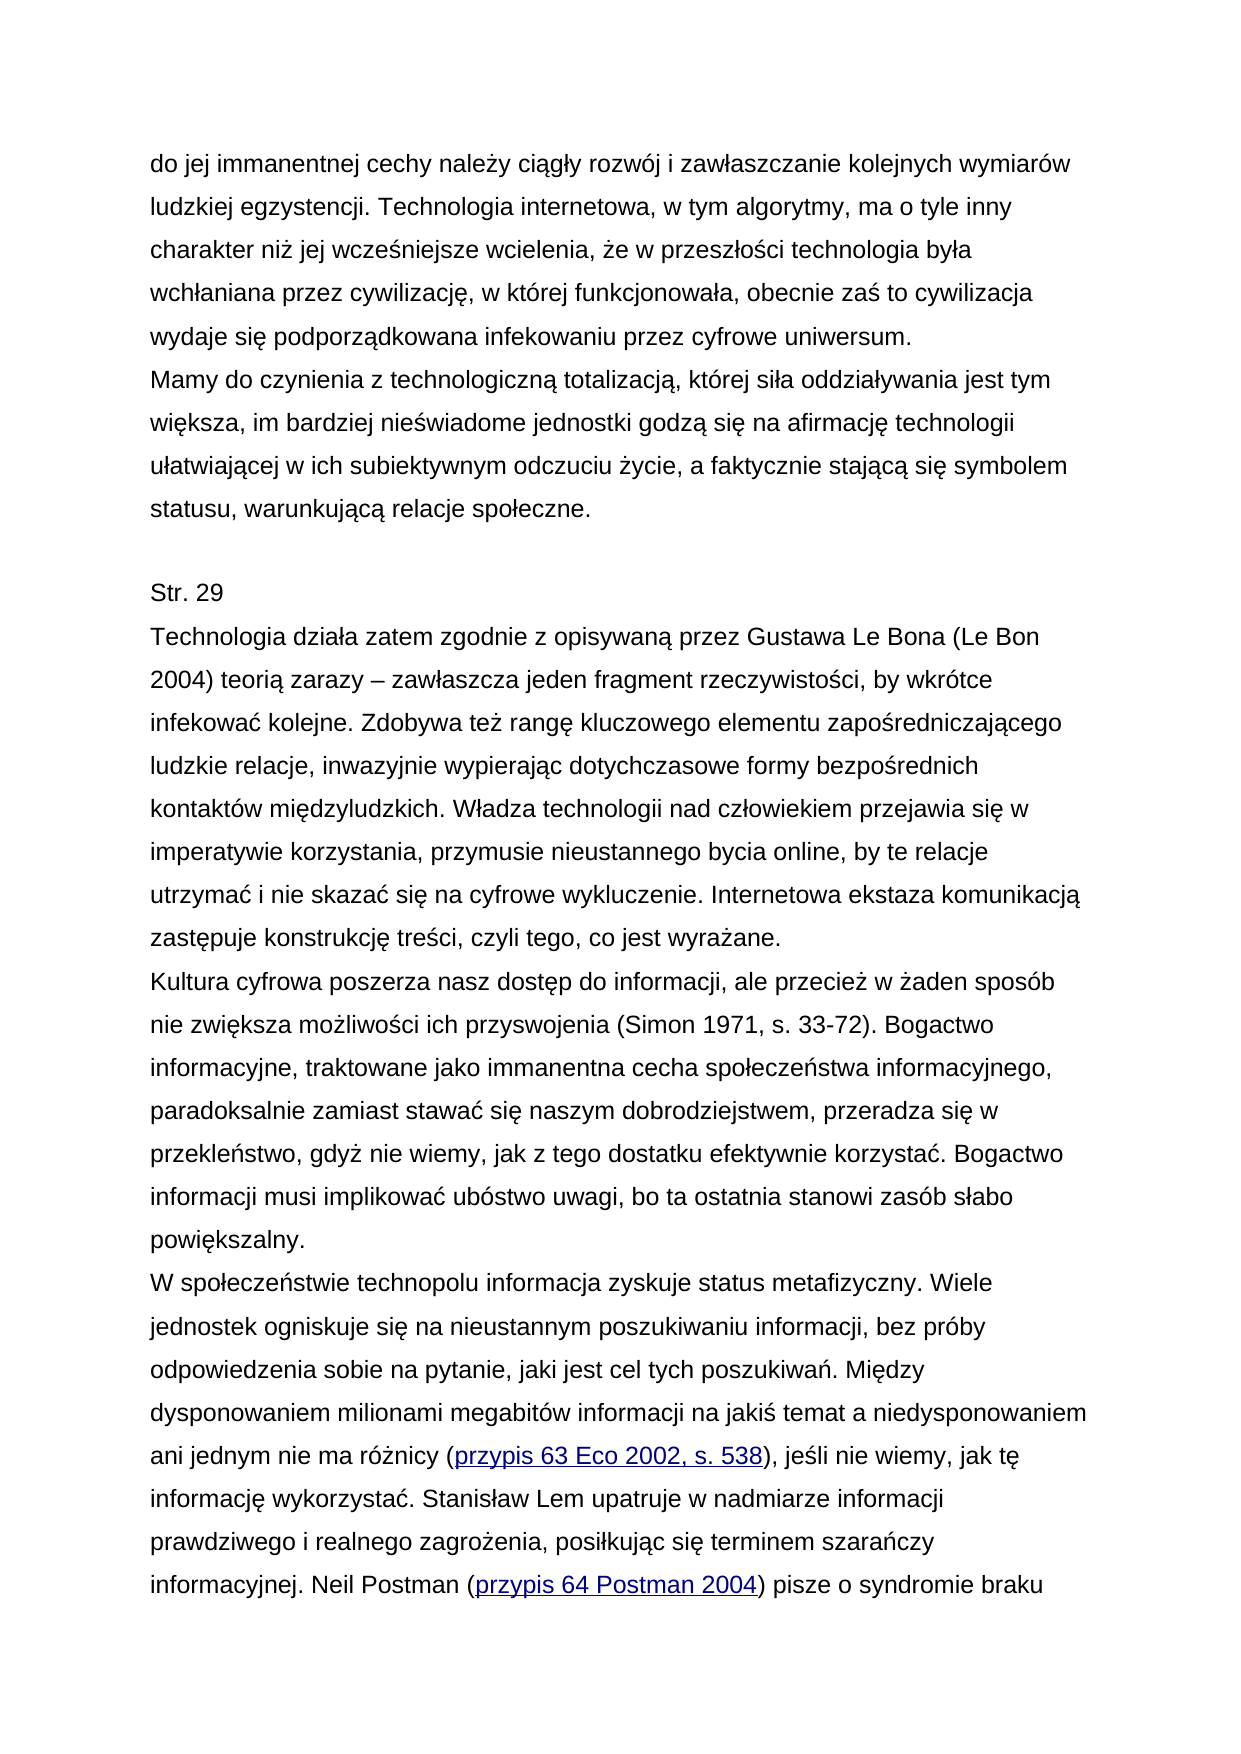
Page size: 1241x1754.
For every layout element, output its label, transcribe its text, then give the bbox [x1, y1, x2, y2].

text Str. 29 [150, 578, 1091, 607]
text Technologia działa zatem zgodnie z opisywaną przez Gustawa Le Bona (Le Bon 2004) teorią zarazy – zawłaszcza jeden fragment rzeczywistości, by wkrótce infekować kolejne. Zdobywa też rangę kluczowego elementu zapośredniczającego ludzkie relacje, inwazyjnie wypierając dotychczasowe formy bezpośrednich kontaktów międzyludzkich. Władza technologii nad człowiekiem przejawia się w imperatywie korzystania, przymusie nieustannego bycia online, by te relacje utrzymać i nie skazać się na cyfrowe wykluczenie. Internetowa ekstaza komunikacją zastępuje konstrukcję treści, czyli tego, co jest wyrażane. [150, 622, 1091, 952]
text do jej immanentnej cechy należy ciągły rozwój i zawłaszczanie kolejnych wymiarów ludzkiej egzystencji. Technologia internetowa, w tym algorytmy, ma o tyle inny charakter niż jej wcześniejsze wcielenia, że w przeszłości technologia była wchłaniana przez cywilizację, w której funkcjonowała, obecnie zaś to cywilizacja wydaje się podporządkowana infekowaniu przez cyfrowe uniwersum. [150, 149, 1091, 350]
text W społeczeństwie technopolu informacja zyskuje status metafizyczny. Wiele jednostek ogniskuje się na nieustannym poszukiwaniu informacji, bez próby odpowiedzenia sobie na pytanie, jaki jest cel tych poszukiwań. Między dysponowaniem milionami megabitów informacji na jakiś temat a niedysponowaniem ani jednym nie ma różnicy (przypis 63 Eco 2002, s. 538), jeśli nie wiemy, jak tę informację wykorzystać. Stanisław Lem upatruje w nadmiarze informacji prawdziwego i realnego zagrożenia, posiłkując się terminem szarańczy informacyjnej. Neil Postman (przypis 64 Postman 2004) pisze o syndromie braku [150, 1268, 1091, 1599]
text Kultura cyfrowa poszerza nasz dostęp do informacji, ale przecież w żaden sposób nie zwiększa możliwości ich przyswojenia (Simon 1971, s. 33-72). Bogactwo informacyjne, traktowane jako immanentna cecha społeczeństwa informacyjnego, paradoksalnie zamiast stawać się naszym dobrodziejstwem, przeradza się w przekleństwo, gdyż nie wiemy, jak z tego dostatku efektywnie korzystać. Bogactwo informacji musi implikować ubóstwo uwagi, bo ta ostatnia stanowi zasób słabo powiększalny. [150, 967, 1091, 1254]
text Mamy do czynienia z technologiczną totalizacją, której siła oddziaływania jest tym większa, im bardziej nieświadome jednostki godzą się na afirmację technologii ułatwiającej w ich subiektywnym odczuciu życie, a faktycznie stającą się symbolem statusu, warunkującą relacje społeczne. [150, 364, 1091, 523]
